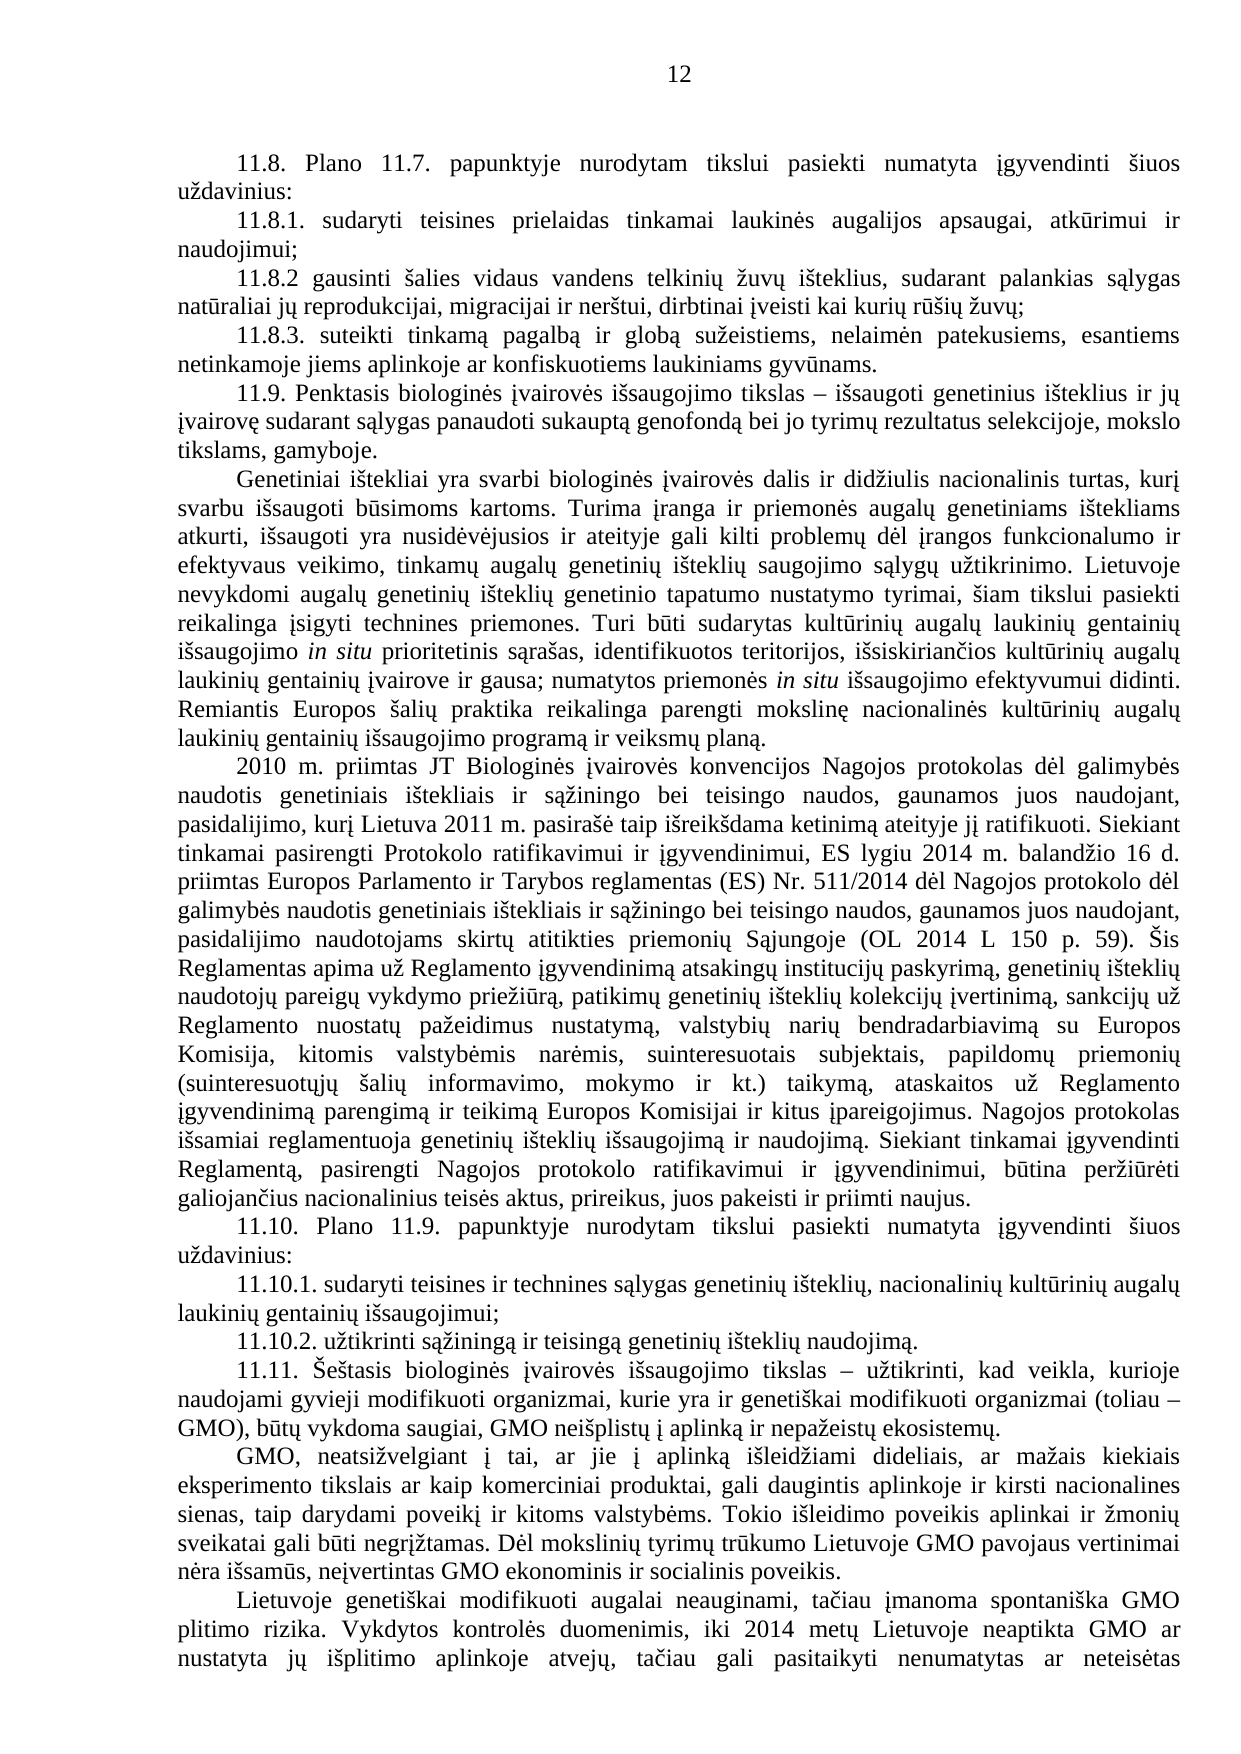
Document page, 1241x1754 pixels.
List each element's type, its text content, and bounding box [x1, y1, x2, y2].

text Genetiniai ištekliai yra svarbi biologinės įvairovės dalis ir didžiulis nacionalinis turtas, kurį svarbu išsaugoti būsimoms kartoms. Turima įranga ir priemonės augalų genetiniams ištekliams atkurti, išsaugoti yra nusidėvėjusios ir ateityje gali kilti problemų dėl įrangos funkcionalumo ir efektyvaus veikimo, tinkamų augalų genetinių išteklių saugojimo sąlygų užtikrinimo. Lietuvoje nevykdomi augalų genetinių išteklių genetinio tapatumo nustatymo tyrimai, šiam tikslui pasiekti reikalinga įsigyti technines priemones. Turi būti sudarytas kultūrinių augalų laukinių gentainių išsaugojimo in situ prioritetinis sąrašas, identifikuotos teritorijos, išsiskiriančios kultūrinių augalų laukinių gentainių įvairove ir gausa; numatytos priemonės in situ išsaugojimo efektyvumui didinti. Remiantis Europos šalių praktika reikalinga parengti mokslinę nacionalinės kultūrinių augalų laukinių gentainių išsaugojimo programą ir veiksmų planą. [177, 464, 1181, 751]
text Lietuvoje genetiškai modifikuoti augalai neauginami, tačiau įmanoma spontaniška GMO plitimo rizika. Vykdytos kontrolės duomenimis, iki 2014 metų Lietuvoje neaptikta GMO ar nustatyta jų išplitimo aplinkoje atvejų, tačiau gali pasitaikyti nenumatytas ar neteisėtas [177, 1585, 1181, 1671]
text 11.10.1. sudaryti teisines ir technines sąlygas genetinių išteklių, nacionalinių kultūrinių augalų laukinių gentainių išsaugojimui; [177, 1269, 1181, 1326]
text 11.10. Plano 11.9. papunktyje nurodytam tikslui pasiekti numatyta įgyvendinti šiuos uždavinius: [177, 1211, 1181, 1269]
text 11.8. Plano 11.7. papunktyje nurodytam tikslui pasiekti numatyta įgyvendinti šiuos uždavinius: [177, 148, 1181, 205]
text GMO, neatsižvelgiant į tai, ar jie į aplinką išleidžiami dideliais, ar mažais kiekiais eksperimento tikslais ar kaip komerciniai produktai, gali daugintis aplinkoje ir kirsti nacionalines sienas, taip darydami poveikį ir kitoms valstybėms. Tokio išleidimo poveikis aplinkai ir žmonių sveikatai gali būti negrįžtamas. Dėl mokslinių tyrimų trūkumo Lietuvoje GMO pavojaus vertinimai nėra išsamūs, neįvertintas GMO ekonominis ir socialinis poveikis. [177, 1441, 1181, 1585]
text 11.10.2. užtikrinti sąžiningą ir teisingą genetinių išteklių naudojimą. [177, 1326, 1181, 1355]
text 11.8.2 gausinti šalies vidaus vandens telkinių žuvų išteklius, sudarant palankias sąlygas natūraliai jų reprodukcijai, migracijai ir nerštui, dirbtinai įveisti kai kurių rūšių žuvų; [177, 263, 1181, 320]
text 11.9. Penktasis biologinės įvairovės išsaugojimo tikslas – išsaugoti genetinius išteklius ir jų įvairovę sudarant sąlygas panaudoti sukauptą genofondą bei jo tyrimų rezultatus selekcijoje, mokslo tikslams, gamyboje. [177, 378, 1181, 464]
text 2010 m. priimtas JT Biologinės įvairovės konvencijos Nagojos protokolas dėl galimybės naudotis genetiniais ištekliais ir sąžiningo bei teisingo naudos, gaunamos juos naudojant, pasidalijimo, kurį Lietuva 2011 m. pasirašė taip išreikšdama ketinimą ateityje jį ratifikuoti. Siekiant tinkamai pasirengti Protokolo ratifikavimui ir įgyvendinimui, ES lygiu 2014 m. balandžio 16 d. priimtas Europos Parlamento ir Tarybos reglamentas (ES) Nr. 511/2014 dėl Nagojos protokolo dėl galimybės naudotis genetiniais ištekliais ir sąžiningo bei teisingo naudos, gaunamos juos naudojant, pasidalijimo naudotojams skirtų atitikties priemonių Sąjungoje (OL 2014 L 150 p. 59). Šis Reglamentas apima už Reglamento įgyvendinimą atsakingų institucijų paskyrimą, genetinių išteklių naudotojų pareigų vykdymo priežiūrą, patikimų genetinių išteklių kolekcijų įvertinimą, sankcijų už Reglamento nuostatų pažeidimus nustatymą, valstybių narių bendradarbiavimą su Europos Komisija, kitomis valstybėmis narėmis, suinteresuotais subjektais, papildomų priemonių (suinteresuotųjų šalių informavimo, mokymo ir kt.) taikymą, ataskaitos už Reglamento įgyvendinimą parengimą ir teikimą Europos Komisijai ir kitus įpareigojimus. Nagojos protokolas išsamiai reglamentuoja genetinių išteklių išsaugojimą ir naudojimą. Siekiant tinkamai įgyvendinti Reglamentą, pasirengti Nagojos protokolo ratifikavimui ir įgyvendinimui, būtina peržiūrėti galiojančius nacionalinius teisės aktus, prireikus, juos pakeisti ir priimti naujus. [177, 751, 1181, 1211]
text 11.11. Šeštasis biologinės įvairovės išsaugojimo tikslas – užtikrinti, kad veikla, kurioje naudojami gyvieji modifikuoti organizmai, kurie yra ir genetiškai modifikuoti organizmai (toliau – GMO), būtų vykdoma saugiai, GMO neišplistų į aplinką ir nepažeistų ekosistemų. [177, 1355, 1181, 1441]
text 11.8.3. suteikti tinkamą pagalbą ir globą sužeistiems, nelaimėn patekusiems, esantiems netinkamoje jiems aplinkoje ar konfiskuotiems laukiniams gyvūnams. [177, 320, 1181, 378]
text 11.8.1. sudaryti teisines prielaidas tinkamai laukinės augalijos apsaugai, atkūrimui ir naudojimui; [177, 205, 1181, 263]
